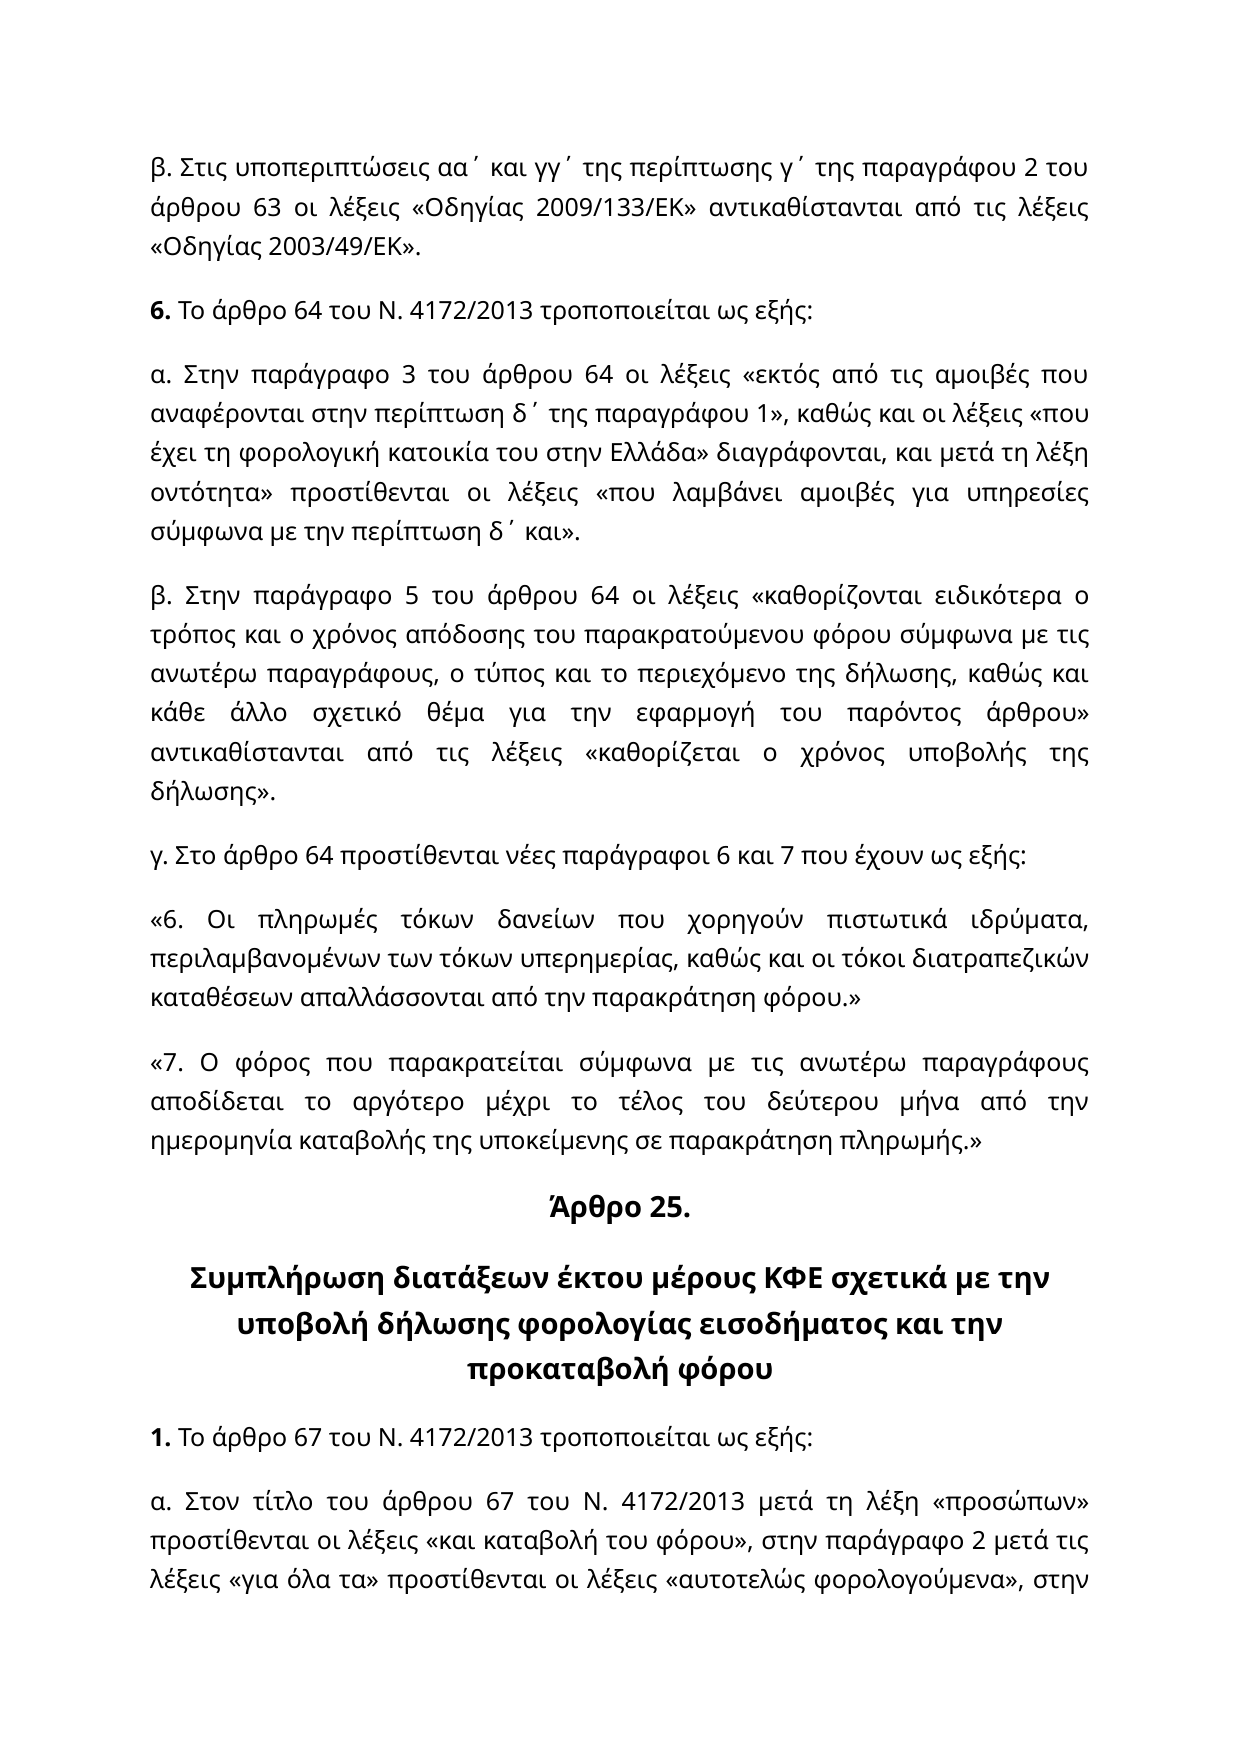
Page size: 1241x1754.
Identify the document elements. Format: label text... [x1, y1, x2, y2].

text α. Στον τίτλο του άρθρου 67 του Ν. 4172/2013 μετά τη λέξη «προσώπων» προστίθενται οι λέξεις «και καταβολή του φόρου», στην παράγραφο 2 μετά τις λέξεις «για όλα τα» προστίθενται οι λέξεις «αυτοτελώς φορολογούμενα», στην [150, 1483, 1090, 1596]
text α. Στην παράγραφο 3 του άρθρου 64 οι λέξεις «εκτός από τις αμοιβές που αναφέρονται στην περίπτωση δ΄ της παραγράφου 1», καθώς και οι λέξεις «που έχει τη φορολογική κατοικία του στην Ελλάδα» διαγράφονται, και μετά τη λέξη οντότητα» προστίθενται οι λέξεις «που λαμβάνει αμοιβές για υπηρεσίες σύμφωνα με την περίπτωση δ΄ και». [150, 357, 1090, 547]
text γ. Στο άρθρο 64 προστίθενται νέες παράγραφοι 6 και 7 που έχουν ως εξής: [150, 837, 1090, 872]
text 1. Το άρθρο 67 του Ν. 4172/2013 τροποποιείται ως εξής: [150, 1419, 1090, 1453]
text β. Στις υποπεριπτώσεις αα΄ και γγ΄ της περίπτωσης γ΄ της παραγράφου 2 του άρθρου 63 οι λέξεις «Οδηγίας 2009/133/ΕΚ» αντικαθίστανται από τις λέξεις «Οδηγίας 2003/49/ΕΚ». [150, 150, 1090, 262]
subtitle Συμπλήρωση διατάξεων έκτου μέρους ΚΦΕ σχετικά με την υποβολή δήλωσης φορολογίας εισοδήματος και την προκαταβολή φόρου [150, 1257, 1090, 1388]
text β. Στην παράγραφο 5 του άρθρου 64 οι λέξεις «καθορίζονται ειδικότερα ο τρόπος και ο χρόνος απόδοσης του παρακρατούμενου φόρου σύμφωνα με τις ανωτέρω παραγράφους, ο τύπος και το περιεχόμενο της δήλωσης, καθώς και κάθε άλλο σχετικό θέμα για την εφαρμογή του παρόντος άρθρου» αντικαθίστανται από τις λέξεις «καθορίζεται ο χρόνος υποβολής της δήλωσης». [150, 577, 1090, 807]
text «7. Ο φόρος που παρακρατείται σύμφωνα με τις ανωτέρω παραγράφους αποδίδεται το αργότερο μέχρι το τέλος του δεύτερου μήνα από την ημερομηνία καταβολής της υποκείμενης σε παρακράτηση πληρωμής.» [150, 1044, 1090, 1157]
text «6. Οι πληρωμές τόκων δανείων που χορηγούν πιστωτικά ιδρύματα, περιλαμβανομένων των τόκων υπερημερίας, καθώς και οι τόκοι διατραπεζικών καταθέσεων απαλλάσσονται από την παρακράτηση φόρου.» [150, 902, 1090, 1014]
text 6. Το άρθρο 64 του Ν. 4172/2013 τροποποιείται ως εξής: [150, 292, 1090, 327]
subtitle Άρθρο 25. [150, 1187, 1090, 1226]
